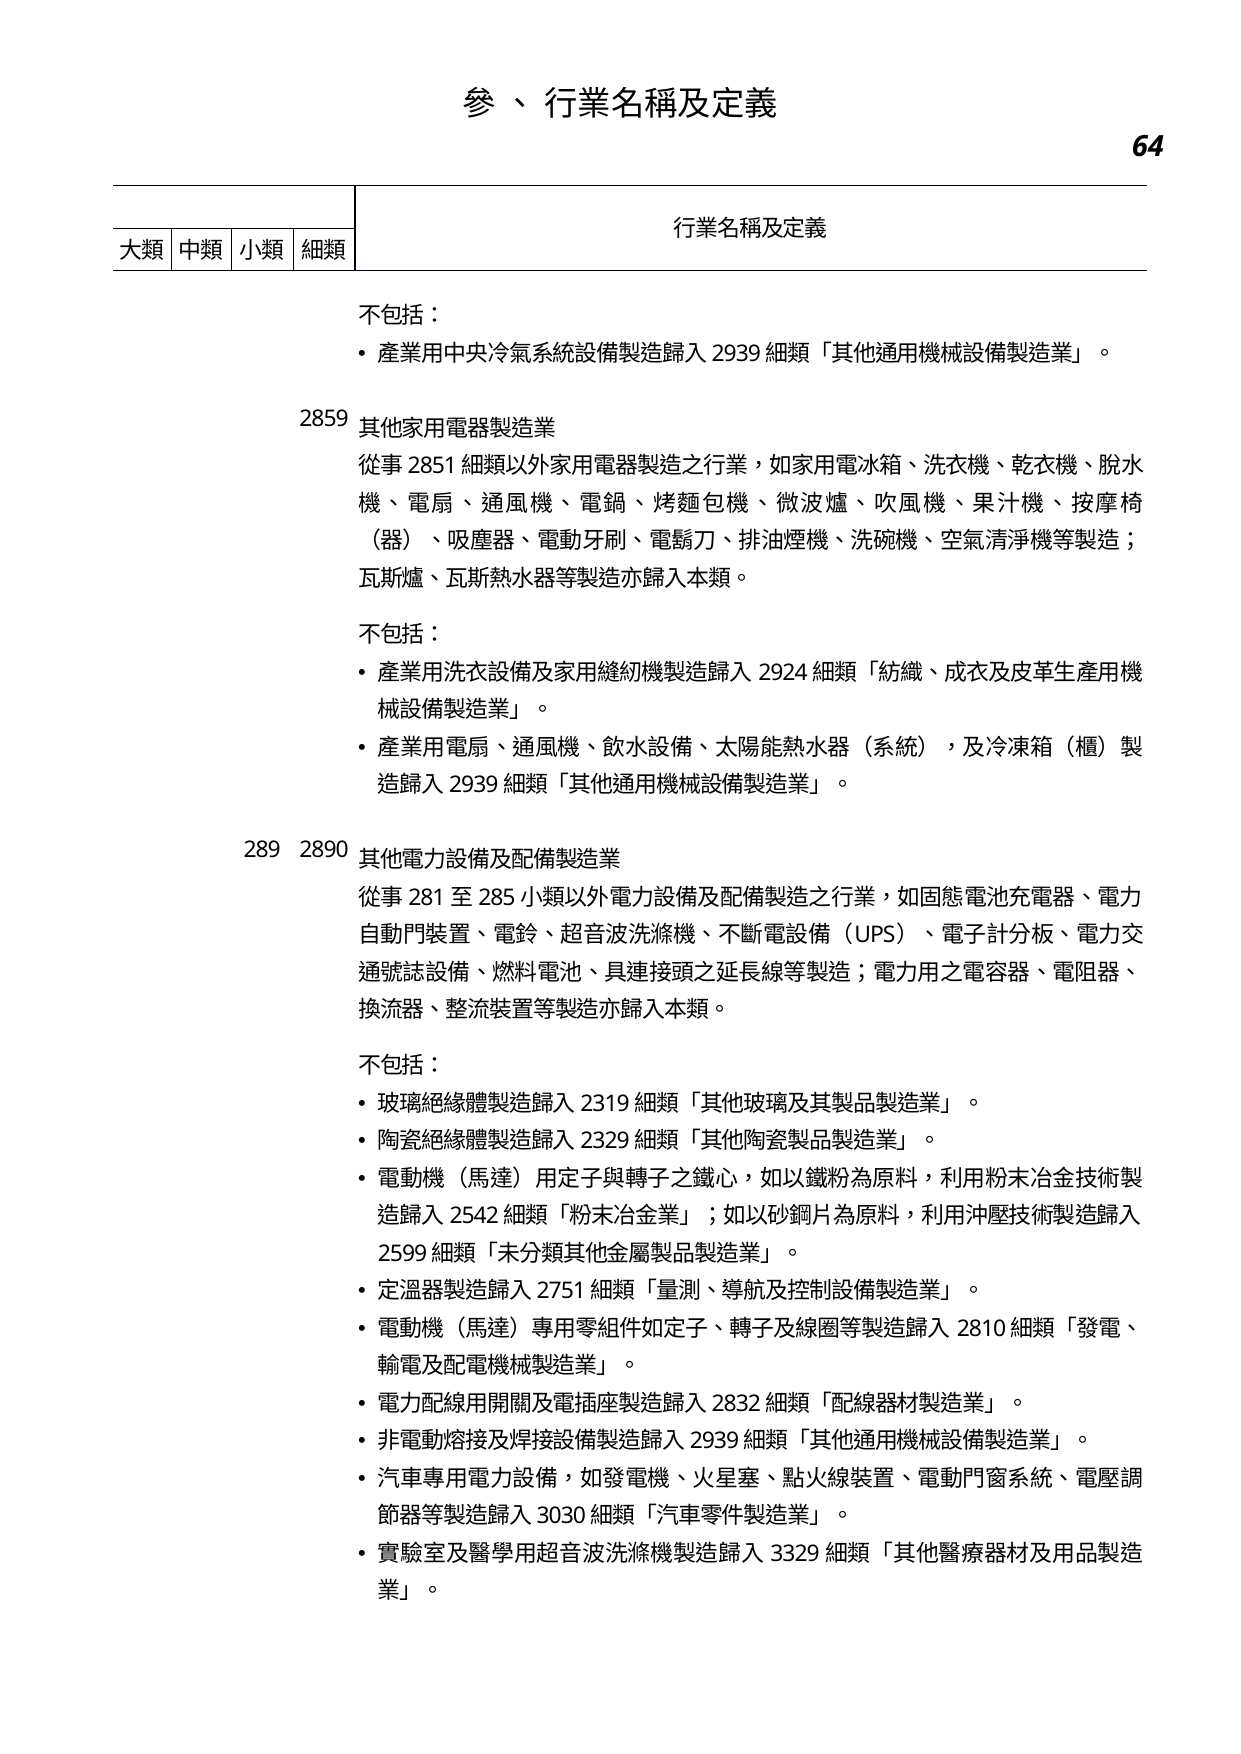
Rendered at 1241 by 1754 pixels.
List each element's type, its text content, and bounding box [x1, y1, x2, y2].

table_cell 家用空調器具製造業 從事家用冷氣機、除濕機及加濕器製造之行業。 不包括： 產業用中央冷氣系統設備製造歸入2939細類「其他通用機械設備製造業」。 [355, 271, 1147, 401]
table_cell [172, 271, 232, 401]
table_cell 中類 [172, 229, 231, 270]
table_cell 2859 [293, 401, 355, 833]
table_header 行業名稱及定義 [356, 186, 1147, 270]
table_cell [232, 271, 293, 401]
table_cell 大類 [113, 229, 171, 270]
table_cell 小類 [232, 229, 293, 270]
table_cell [172, 401, 232, 833]
table_cell 其他電力設備及配備製造業 從事281至285小類以外電力設備及配備製造之行業，如固態電池充電器、電力自動門裝置、電鈴、超音波洗滌機、不斷電設備（UPS）、電子計分板、電力交通號誌設備、燃料電池、具連接頭之延長線等製造；電力用之電容器、電阻器、換流器、整流裝置等製造亦歸入本類。 不包括： 玻璃絕緣體製造歸入2319細類「其他玻璃及其製品製造業」。 陶瓷絕緣體製造歸入2329細類「其他陶瓷製品製造業」。 電動機（馬達）用定子與轉子之鐵心，如以鐵粉為原料，利用粉末冶金技術製造歸入2542細類「粉末冶金業」；如以砂鋼片為原料，利用沖壓技術製造歸入2599細類「未分類其他金屬製品製造業」。 定溫器製造歸入2751細類「量測、導航及控制設備製造業」。 電動機（馬達）專用零組件如定子、轉子及線圈等製造歸入2810細類「發電、輸電及配電機械製造業」。 電力配線用開關及電插座製造歸入2832細類「配線器材製造業」。 非電動熔接及焊接設備製造歸入2939細類「其他通用機械設備製造業」。 汽車專用電力設備，如發電機、火星塞、點火線裝置、電動門窗系統、電壓調節器等製造歸入3030細類「汽車零件製造業」。 實驗室及醫學用超音波洗滌機製造歸入3329細類「其他醫療器材及用品製造業」。 [355, 833, 1147, 1639]
table_header [113, 186, 354, 227]
table_cell [232, 401, 293, 833]
table_cell 其他家用電器製造業 從事2851細類以外家用電器製造之行業，如家用電冰箱、洗衣機、乾衣機、脫水機、電扇、通風機、電鍋、烤麵包機、微波爐、吹風機、果汁機、按摩椅（器）、吸塵器、電動牙刷、電鬍刀、排油煙機、洗碗機、空氣清淨機等製造；瓦斯爐、瓦斯熱水器等製造亦歸入本類。 不包括： 產業用洗衣設備及家用縫紉機製造歸入2924細類「紡織、成衣及皮革生產用機械設備製造業」。 產業用電扇、通風機、飲水設備、太陽能熱水器（系統），及冷凍箱（櫃）製造歸入2939細類「其他通用機械設備製造業」。 [355, 401, 1147, 833]
table_cell [113, 271, 172, 401]
table_cell 細類 [294, 229, 354, 270]
table_cell 2890 [293, 833, 355, 1639]
table_cell [172, 833, 232, 1639]
table_cell [293, 271, 355, 401]
table_cell 289 [232, 833, 293, 1639]
table_cell [113, 833, 172, 1639]
table_cell [113, 401, 172, 833]
